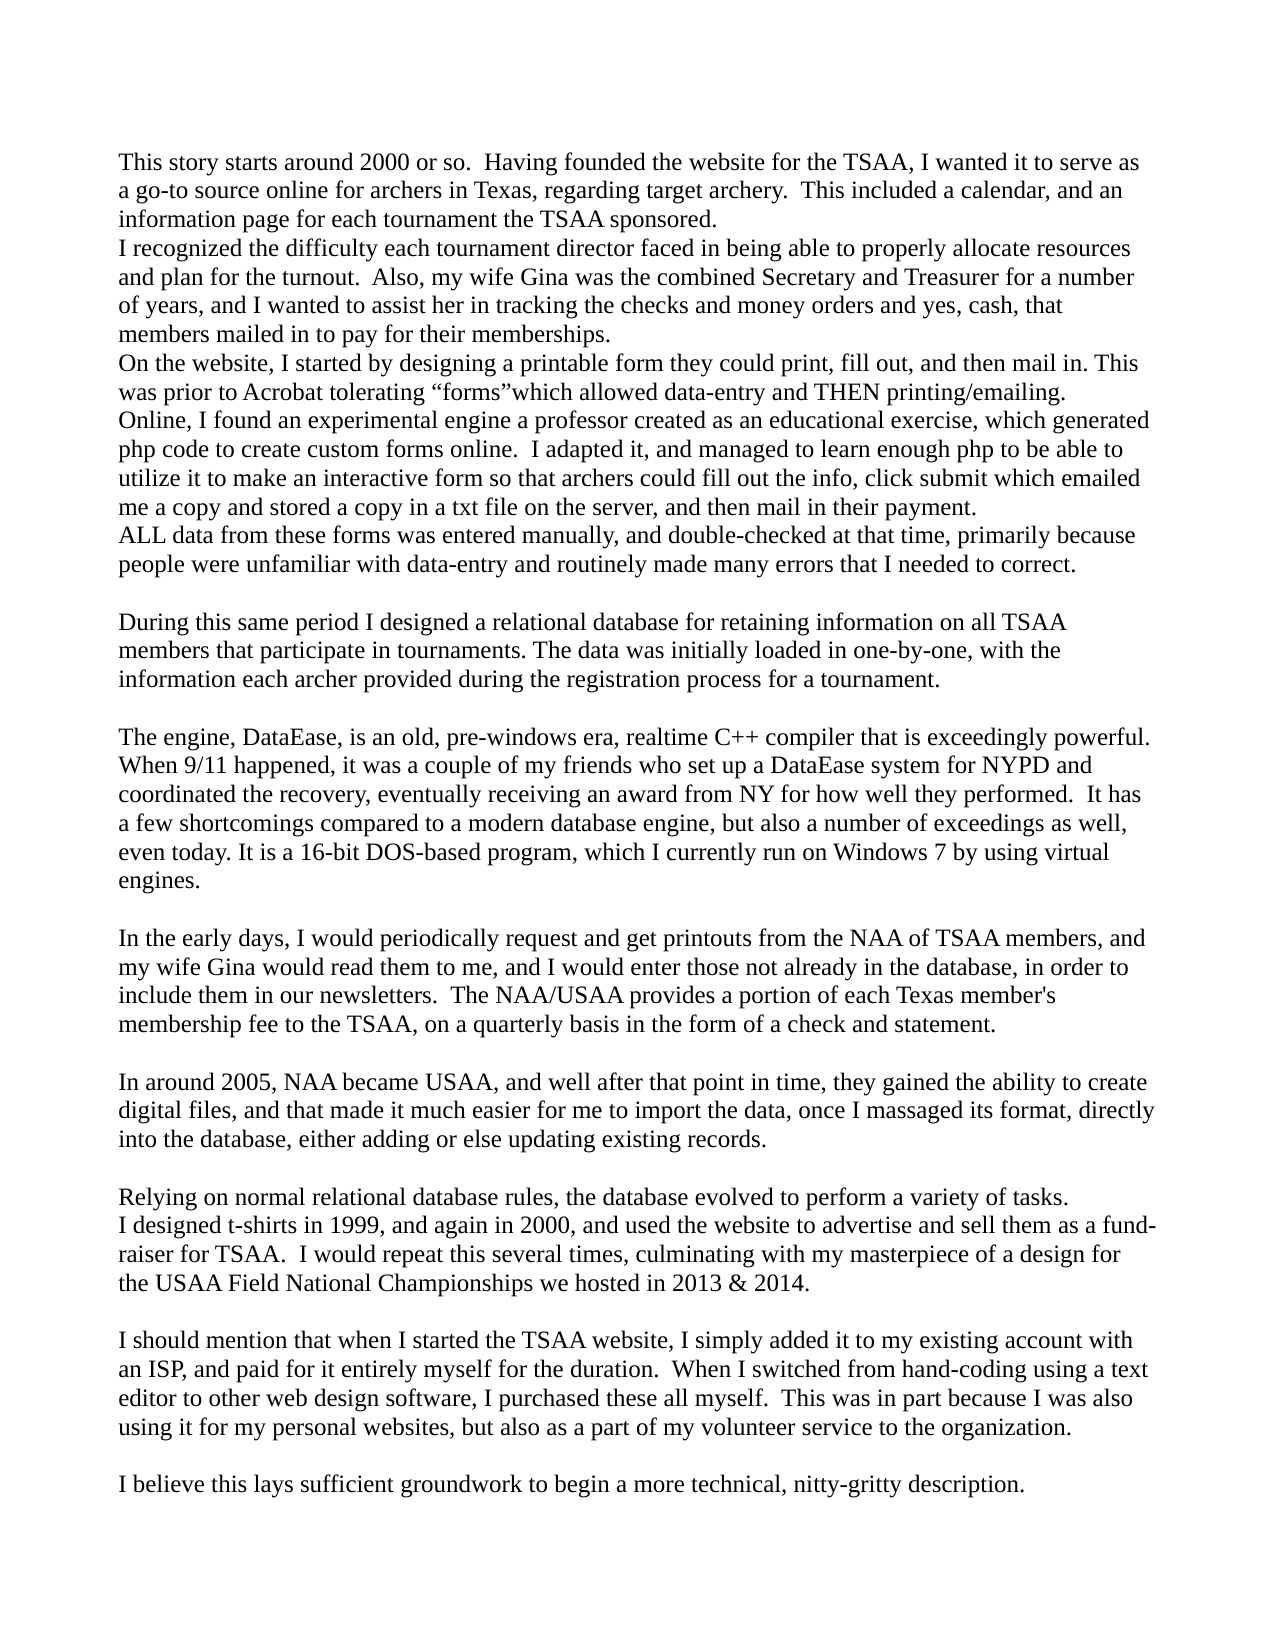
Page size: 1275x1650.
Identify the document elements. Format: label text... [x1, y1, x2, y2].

text Online, I found an experimental engine a professor created as an educational exercise, which generated php code to create custom forms online. I adapted it, and managed to learn enough php to be able to utilize it to make an interactive form so that archers could fill out the info, click submit which emailed me a copy and stored a copy in a txt file on the server, and then mail in their payment. [118, 406, 1157, 521]
text In the early days, I would periodically request and get printouts from the NAA of TSAA members, and my wife Gina would read them to me, and I would enter those not already in the database, in order to include them in our newsletters. The NAA/USAA provides a portion of each Texas member's membership fee to the TSAA, on a quarterly basis in the form of a check and statement. [118, 923, 1157, 1038]
text During this same period I designed a relational database for retaining information on all TSAA members that participate in tournaments. The data was initially loaded in one-by-one, with the information each archer provided during the registration process for a tournament. [118, 607, 1157, 693]
text I should mention that when I started the TSAA website, I simply added it to my existing account with an ISP, and paid for it entirely myself for the duration. When I switched from hand-coding using a text editor to other web design software, I purchased these all myself. This was in part because I was also using it for my personal websites, but also as a part of my volunteer service to the organization. [118, 1326, 1157, 1441]
text The engine, DataEase, is an old, pre-windows era, realtime C++ compiler that is exceedingly powerful. When 9/11 happened, it was a couple of my friends who set up a DataEase system for NYPD and coordinated the recovery, eventually receiving an award from NY for how well they performed. It has a few shortcomings compared to a modern database engine, but also a number of exceedings as well, even today. It is a 16-bit DOS-based program, which I currently run on Windows 7 by using virtual engines. [118, 722, 1157, 894]
text I believe this lays sufficient groundwork to begin a more technical, nitty-gritty description. [118, 1469, 1157, 1498]
text This story starts around 2000 or so. Having founded the website for the TSAA, I wanted it to serve as a go-to source online for archers in Texas, regarding target archery. This included a calendar, and an information page for each tournament the TSAA sponsored. [118, 147, 1157, 233]
text Relying on normal relational database rules, the database evolved to perform a variety of tasks. [118, 1182, 1157, 1211]
text On the website, I started by designing a printable form they could print, fill out, and then mail in. This was prior to Acrobat tolerating “forms”which allowed data-entry and THEN printing/emailing. [118, 348, 1157, 406]
text I designed t-shirts in 1999, and again in 2000, and used the website to advertise and sell them as a fund-raiser for TSAA. I would repeat this several times, culminating with my masterpiece of a design for the USAA Field National Championships we hosted in 2013 & 2014. [118, 1211, 1157, 1297]
text In around 2005, NAA became USAA, and well after that point in time, they gained the ability to create digital files, and that made it much easier for me to import the data, once I massaged its format, directly into the database, either adding or else updating existing records. [118, 1067, 1157, 1153]
text ALL data from these forms was entered manually, and double-checked at that time, primarily because people were unfamiliar with data-entry and routinely made many errors that I needed to correct. [118, 521, 1157, 578]
text I recognized the difficulty each tournament director faced in being able to properly allocate resources and plan for the turnout. Also, my wife Gina was the combined Secretary and Treasurer for a number of years, and I wanted to assist her in tracking the checks and money orders and yes, cash, that members mailed in to pay for their memberships. [118, 233, 1157, 348]
